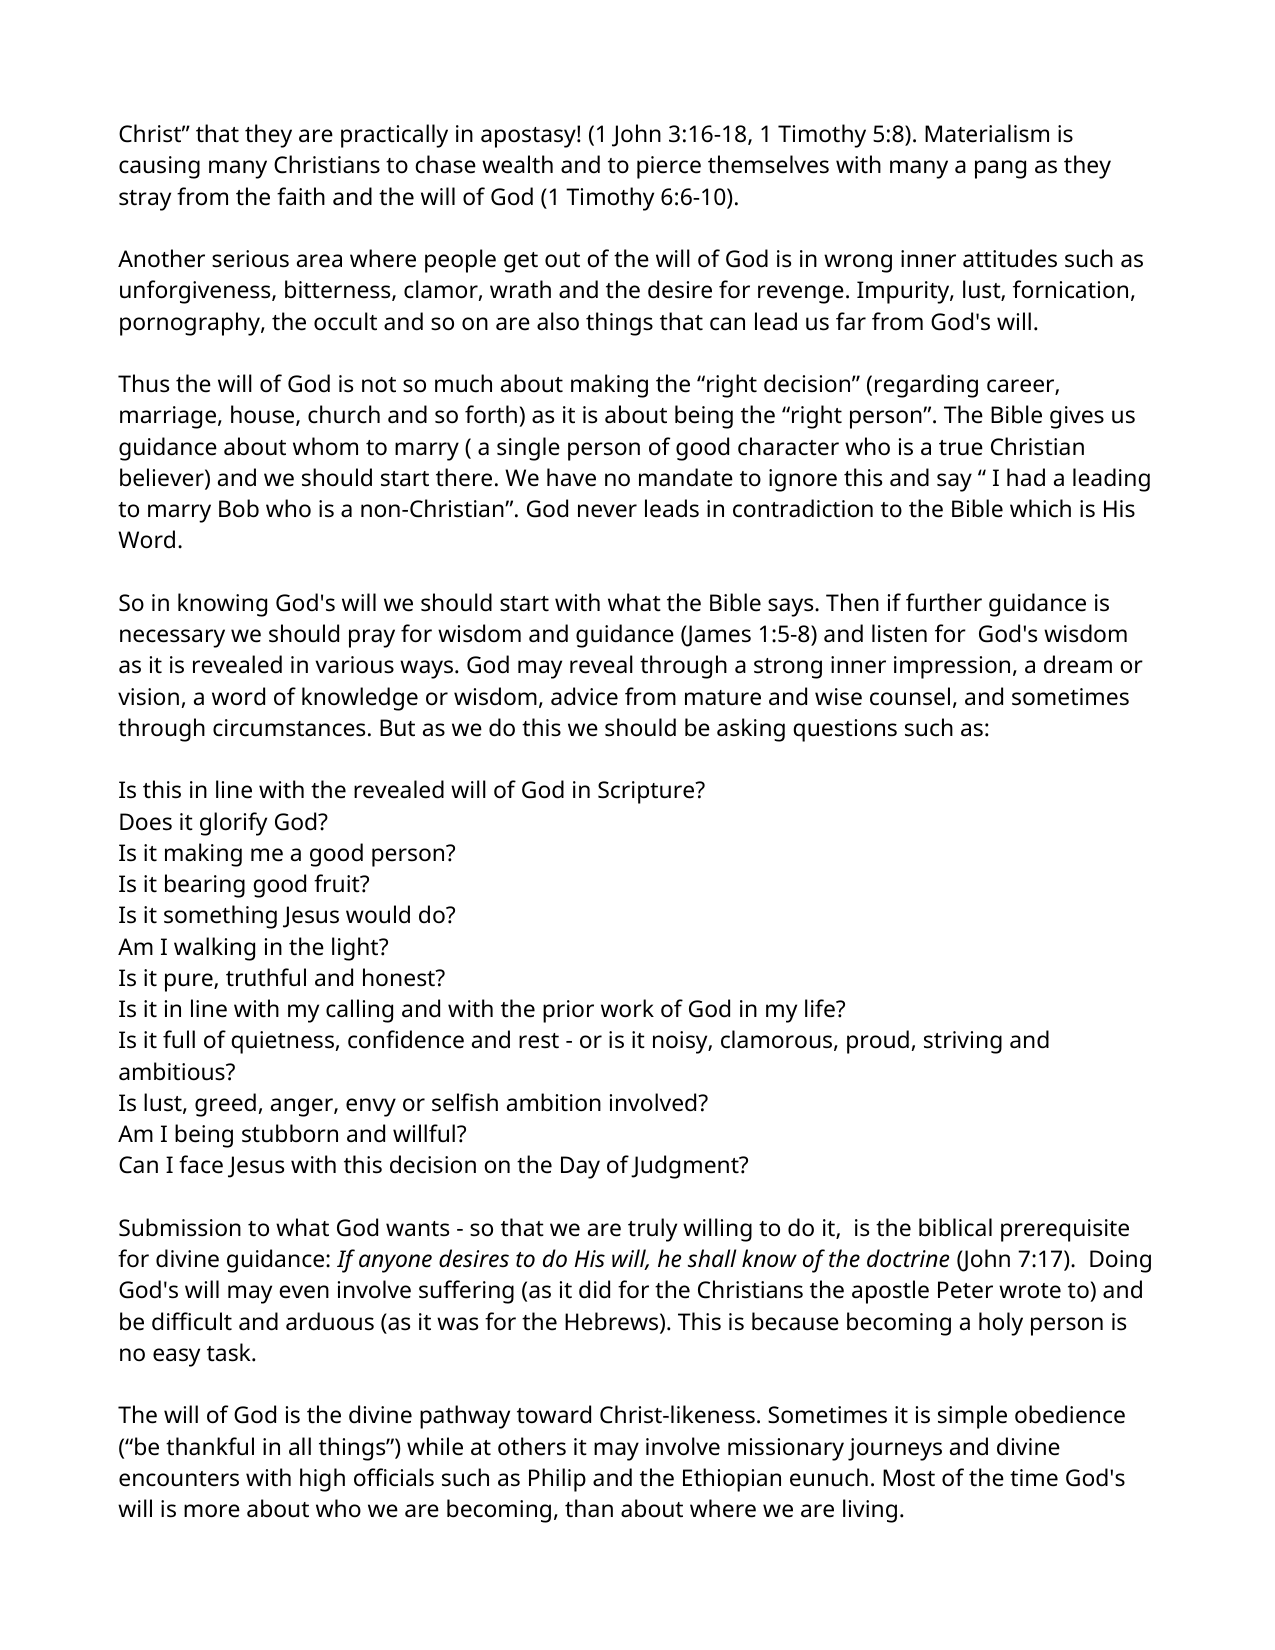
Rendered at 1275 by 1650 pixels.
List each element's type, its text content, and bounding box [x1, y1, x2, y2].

text So in knowing God's will we should start with what the Bible says. Then if further guidance is necessary we should pray for wisdom and guidance (James 1:5-8) and listen for God's wisdom as it is revealed in various ways. God may reveal through a strong inner impression, a dream or vision, a word of knowledge or wisdom, advice from mature and wise counsel, and sometimes through circumstances. But as we do this we should be asking questions such as: [118, 587, 1157, 743]
text Can I face Jesus with this decision on the Day of Judgment? [118, 1149, 1157, 1181]
text Is it pure, truthful and honest? [118, 962, 1157, 993]
text Am I walking in the light? [118, 931, 1157, 962]
text Is it making me a good person? Is it bearing good fruit? [118, 837, 1157, 899]
text Is it something Jesus would do? [118, 899, 1157, 931]
text Does it glorify God? [118, 806, 1157, 837]
text Thus the will of God is not so much about making the “right decision” (regarding career, marriage, house, church and so forth) as it is about being the “right person”. The Bible gives us guidance about whom to marry ( a single person of good character who is a true Christian believer) and we should start there. We have no mandate to ignore this and say “ I had a leading to marry Bob who is a non-Christian”. God never leads in contradiction to the Bible which is His Word. [118, 368, 1157, 556]
text Is it in line with my calling and with the prior work of God in my life? [118, 993, 1157, 1024]
text Am I being stubborn and willful? [118, 1118, 1157, 1149]
text Is this in line with the revealed will of God in Scripture? [118, 774, 1157, 806]
text Is lust, greed, anger, envy or selfish ambition involved? [118, 1087, 1157, 1118]
text Christ” that they are practically in apostasy! (1 John 3:16-18, 1 Timothy 5:8). Materialism is causing many Christians to chase wealth and to pierce themselves with many a pang as they stray from the faith and the will of God (1 Timothy 6:6-10). [118, 118, 1157, 212]
text Another serious area where people get out of the will of God is in wrong inner attitudes such as unforgiveness, bitterness, clamor, wrath and the desire for revenge. Impurity, lust, fornication, pornography, the occult and so on are also things that can lead us far from God's will. [118, 243, 1157, 337]
text Submission to what God wants - so that we are truly willing to do it, is the biblical prerequisite for divine guidance: If anyone desires to do His will, he shall know of the doctrine (John 7:17). Doing God's will may even involve suffering (as it did for the Christians the apostle Peter wrote to) and be difficult and arduous (as it was for the Hebrews). This is because becoming a holy person is no easy task. [118, 1212, 1157, 1368]
text Is it full of quietness, confidence and rest - or is it noisy, clamorous, proud, striving and ambitious? [118, 1024, 1157, 1087]
text The will of God is the divine pathway toward Christ-likeness. Sometimes it is simple obedience (“be thankful in all things”) while at others it may involve missionary journeys and divine encounters with high officials such as Philip and the Ethiopian eunuch. Most of the time God's will is more about who we are becoming, than about where we are living. [118, 1399, 1157, 1524]
